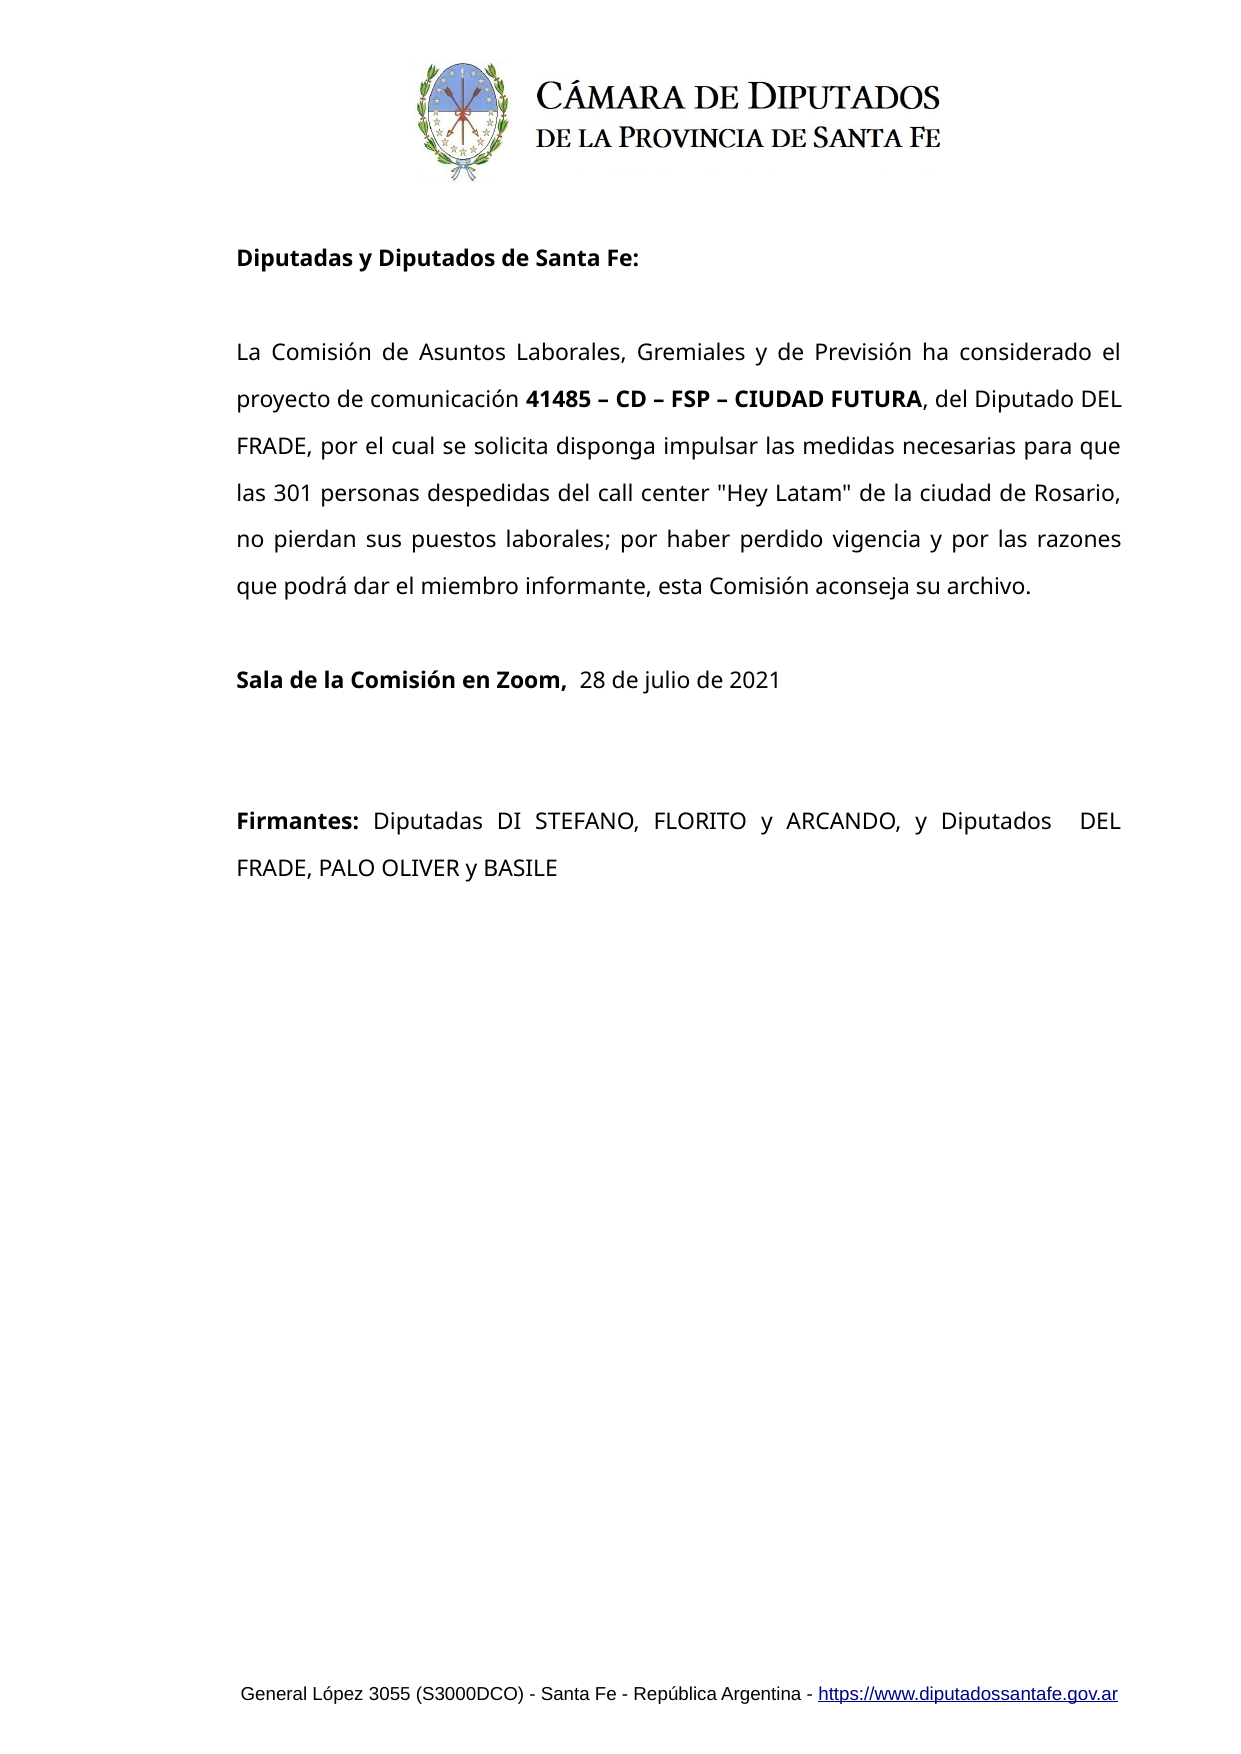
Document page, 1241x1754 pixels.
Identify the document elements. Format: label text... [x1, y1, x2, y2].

picture [413, 59, 945, 183]
text La Comisión de Asuntos Laborales, Gremiales y de Previsión ha considerado el proyecto de comunicación 41485 – CD – FSP – CIUDAD FUTURA, del Diputado DEL FRADE, por el cual se solicita disponga impulsar las medidas necesarias para que las 301 personas despedidas del call center "Hey Latam" de la ciudad de Rosario, no pierdan sus puestos laborales; por haber perdido vigencia y por las razones que podrá dar el miembro informante, esta Comisión aconseja su archivo. [236, 336, 1122, 602]
text Diputadas y Diputados de Santa Fe: [236, 242, 1122, 273]
text Firmantes: Diputadas DI STEFANO, FLORITO y ARCANDO, y Diputados DEL FRADE, PALO OLIVER y BASILE [236, 805, 1122, 883]
text Sala de la Comisión en Zoom, 28 de julio de 2021 [236, 664, 1122, 695]
